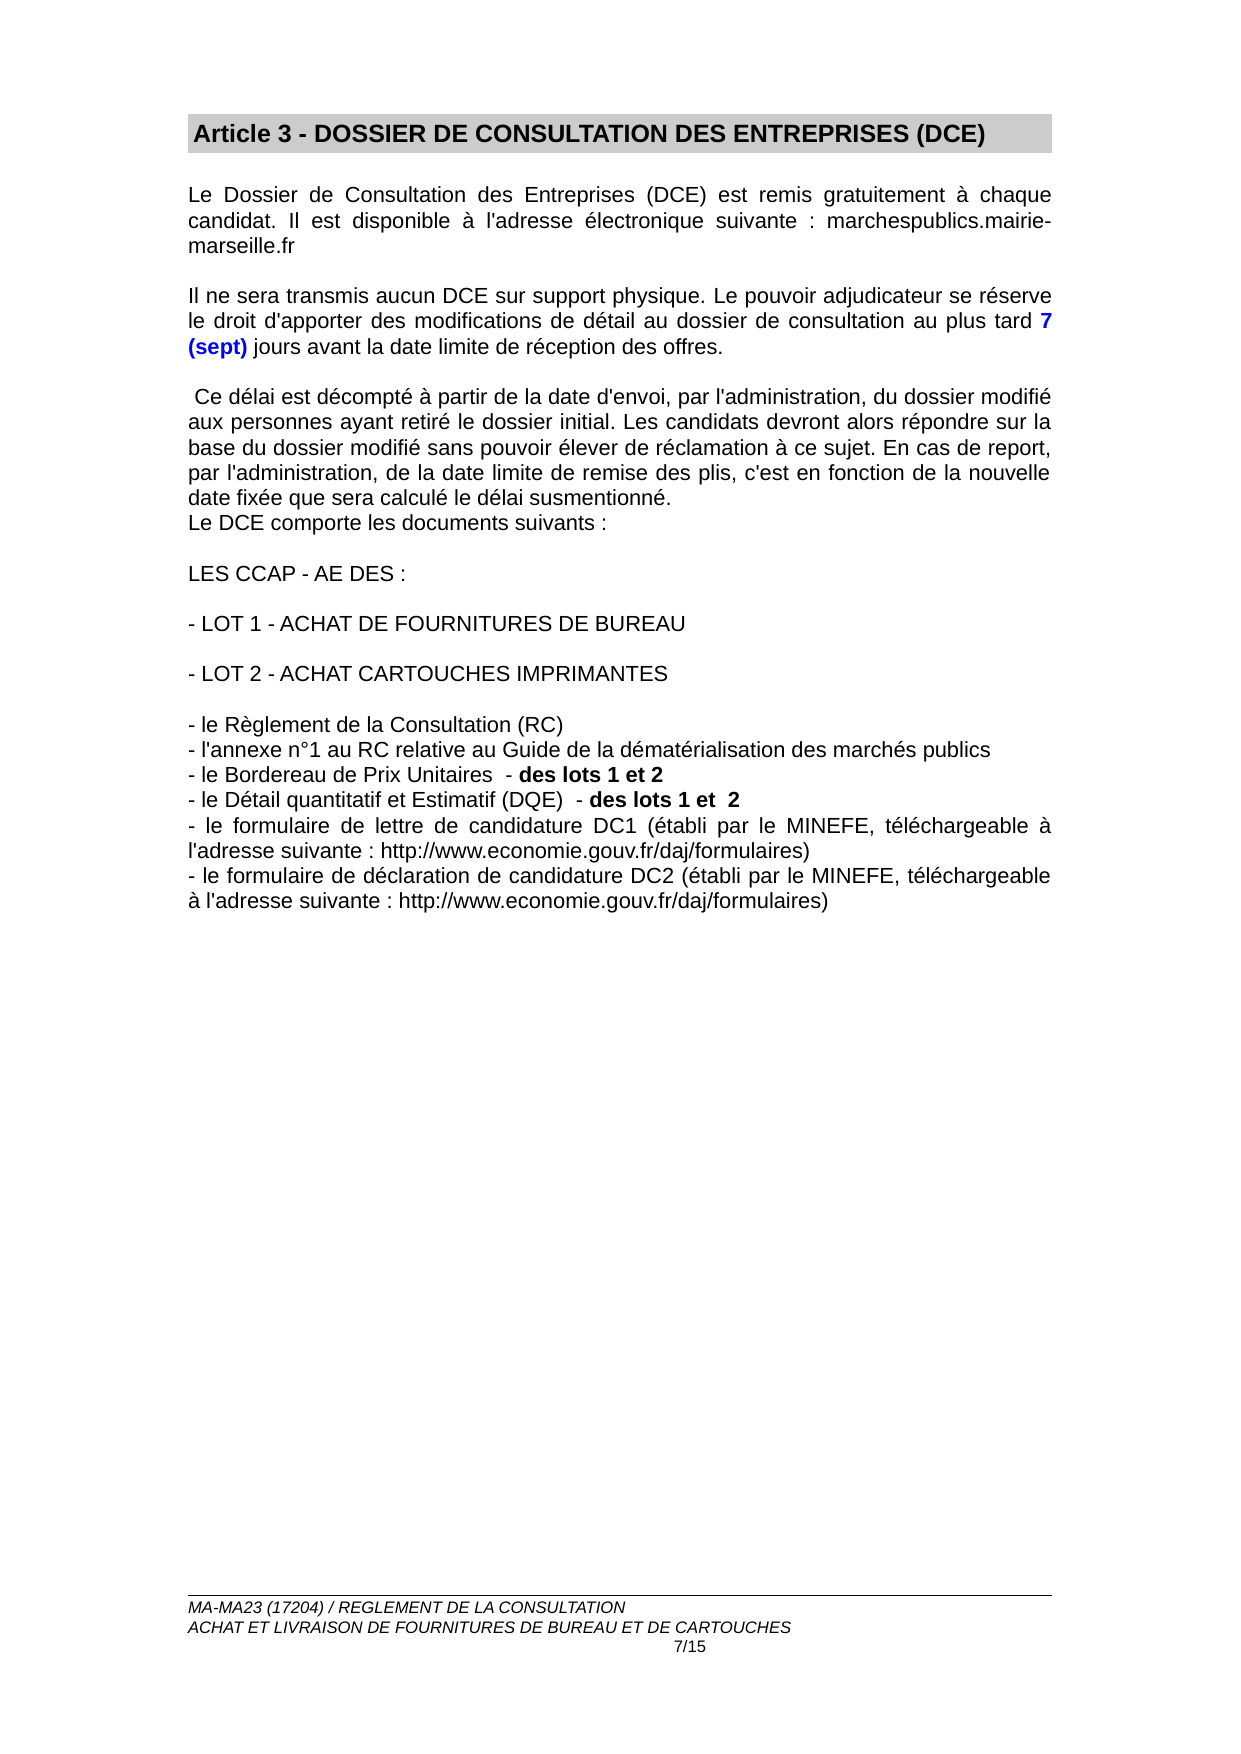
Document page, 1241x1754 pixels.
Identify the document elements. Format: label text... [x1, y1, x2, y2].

text - le formulaire de déclaration de candidature DC2 (établi par le MINEFE, téléchargeable à l'adresse suivante : http://www.economie.gouv.fr/daj/formulaires) [188, 863, 1052, 913]
text - le Détail quantitatif et Estimatif (DQE) - des lots 1 et 2 [188, 787, 1052, 813]
text Le Dossier de Consultation des Entreprises (DCE) est remis gratuitement à chaque candidat. Il est disponible à l'adresse électronique suivante : marchespublics.mairie-marseille.fr [188, 182, 1052, 258]
text - LOT 2 - ACHAT CARTOUCHES IMPRIMANTES [188, 661, 1052, 687]
text - le Bordereau de Prix Unitaires - des lots 1 et 2 [188, 762, 1052, 787]
text LES CCAP - AE DES : [188, 561, 1052, 586]
text Le DCE comporte les documents suivants : [188, 510, 1052, 535]
text - l'annexe n°1 au RC relative au Guide de la dématérialisation des marchés publics [188, 737, 1052, 762]
subtitle DOSSIER DE CONSULTATION DES ENTREPRISES (DCE) [190, 116, 1050, 151]
text - le formulaire de lettre de candidature DC1 (établi par le MINEFE, téléchargeable à l'adresse suivante : http://www.economie.gouv.fr/daj/formulaires) [188, 813, 1052, 863]
text Il ne sera transmis aucun DCE sur support physique. Le pouvoir adjudicateur se réserve le droit d'apporter des modifications de détail au dossier de consultation au plus tard 7 (sept) jours avant la date limite de réception des offres. [188, 283, 1052, 359]
text - LOT 1 - ACHAT DE FOURNITURES DE BUREAU [188, 611, 1052, 636]
text Ce délai est décompté à partir de la date d'envoi, par l'administration, du dossier modifié aux personnes ayant retiré le dossier initial. Les candidats devront alors répondre sur la base du dossier modifié sans pouvoir élever de réclamation à ce sujet. En cas de report, par l'administration, de la date limite de remise des plis, c'est en fonction de la nouvelle date fixée que sera calculé le délai susmentionné. [188, 384, 1052, 510]
text - le Règlement de la Consultation (RC) [188, 712, 1052, 737]
